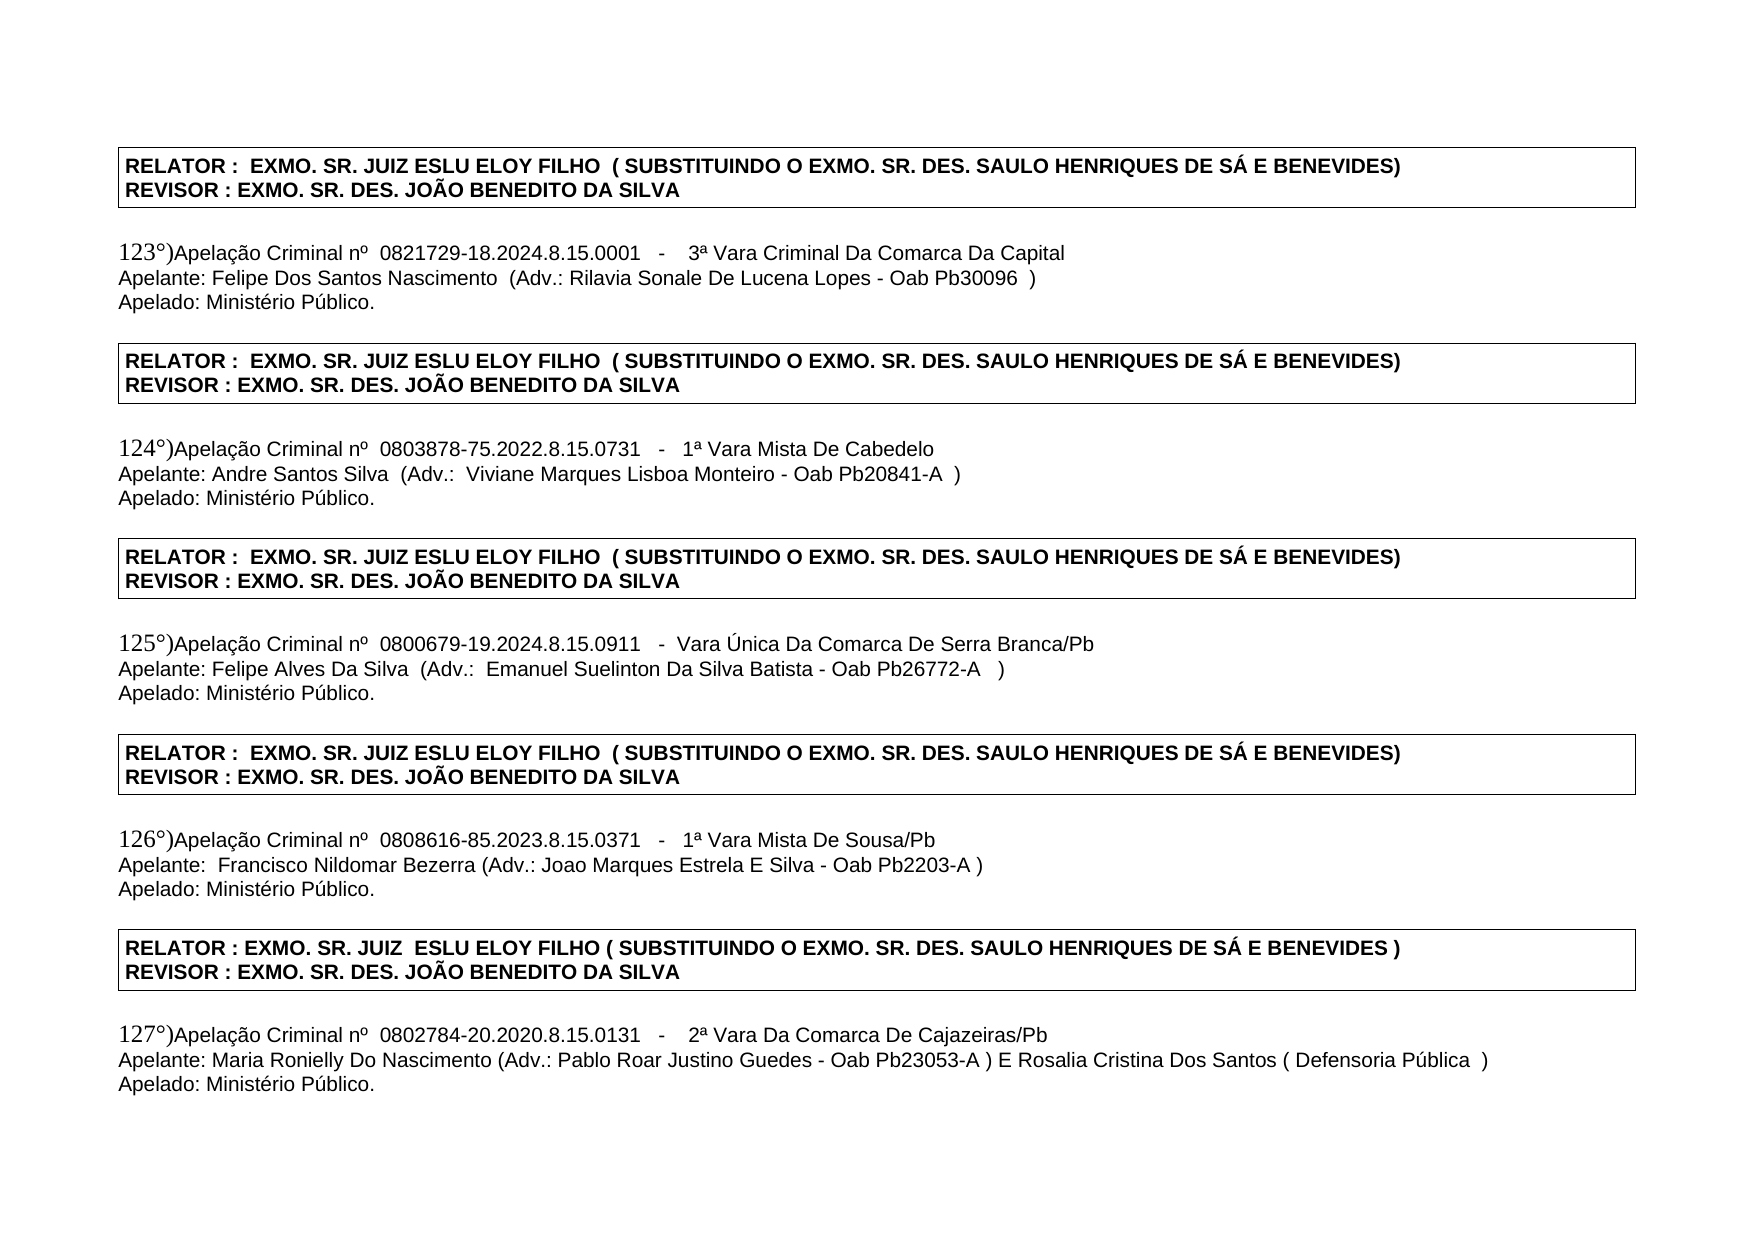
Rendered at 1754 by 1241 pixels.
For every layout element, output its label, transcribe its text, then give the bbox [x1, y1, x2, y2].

text 123°)Apelação Criminal nº 0821729-18.2024.8.15.0001 - 3ª Vara Criminal Da Comarca Da Capital [118, 237, 1636, 266]
text Apelante: Felipe Alves Da Silva (Adv.: Emanuel Suelinton Da Silva Batista - Oab Pb26772-A ) [118, 657, 1636, 681]
text 124°)Apelação Criminal nº 0803878-75.2022.8.15.0731 - 1ª Vara Mista De Cabedelo [118, 433, 1636, 461]
text Apelante: Andre Santos Silva (Adv.: Viviane Marques Lisboa Monteiro - Oab Pb20841-A ) [118, 461, 1636, 485]
text Apelado: Ministério Público. [118, 290, 1636, 314]
text Apelante: Maria Ronielly Do Nascimento (Adv.: Pablo Roar Justino Guedes - Oab Pb23053-A ) E Rosalia Cristina Dos Santos ( Defensoria Pública ) [118, 1048, 1636, 1072]
text 127°)Apelação Criminal nº 0802784-20.2020.8.15.0131 - 2ª Vara Da Comarca De Cajazeiras/Pb [118, 1019, 1636, 1048]
table_header RELATOR : EXMO. SR. JUIZ ESLU ELOY FILHO ( SUBSTITUINDO O EXMO. SR. DES. SAULO HENRIQUES DE SÁ E BENEVIDES) REVISOR : EXMO. SR. DES. JOÃO BENEDITO DA SILVA [119, 735, 1635, 794]
text Apelado: Ministério Público. [118, 877, 1636, 901]
text Apelado: Ministério Público. [118, 1072, 1636, 1096]
text 125°)Apelação Criminal nº 0800679-19.2024.8.15.0911 - Vara Única Da Comarca De Serra Branca/Pb [118, 628, 1636, 657]
table_header RELATOR : EXMO. SR. JUIZ ESLU ELOY FILHO ( SUBSTITUINDO O EXMO. SR. DES. SAULO HENRIQUES DE SÁ E BENEVIDES) REVISOR : EXMO. SR. DES. JOÃO BENEDITO DA SILVA [119, 344, 1635, 403]
table_header RELATOR : EXMO. SR. JUIZ ESLU ELOY FILHO ( SUBSTITUINDO O EXMO. SR. DES. SAULO HENRIQUES DE SÁ E BENEVIDES) REVISOR : EXMO. SR. DES. JOÃO BENEDITO DA SILVA [119, 148, 1635, 207]
text Apelante: Felipe Dos Santos Nascimento (Adv.: Rilavia Sonale De Lucena Lopes - Oab Pb30096 ) [118, 266, 1636, 290]
text Apelado: Ministério Público. [118, 485, 1636, 509]
table_header RELATOR : EXMO. SR. JUIZ ESLU ELOY FILHO ( SUBSTITUINDO O EXMO. SR. DES. SAULO HENRIQUES DE SÁ E BENEVIDES) REVISOR : EXMO. SR. DES. JOÃO BENEDITO DA SILVA [119, 539, 1635, 598]
text Apelante: Francisco Nildomar Bezerra (Adv.: Joao Marques Estrela E Silva - Oab Pb2203-A ) [118, 853, 1636, 877]
text Apelado: Ministério Público. [118, 681, 1636, 705]
table_header RELATOR : EXMO. SR. JUIZ ESLU ELOY FILHO ( SUBSTITUINDO O EXMO. SR. DES. SAULO HENRIQUES DE SÁ E BENEVIDES ) REVISOR : EXMO. SR. DES. JOÃO BENEDITO DA SILVA [119, 930, 1635, 990]
text 126°)Apelação Criminal nº 0808616-85.2023.8.15.0371 - 1ª Vara Mista De Sousa/Pb [118, 824, 1636, 853]
